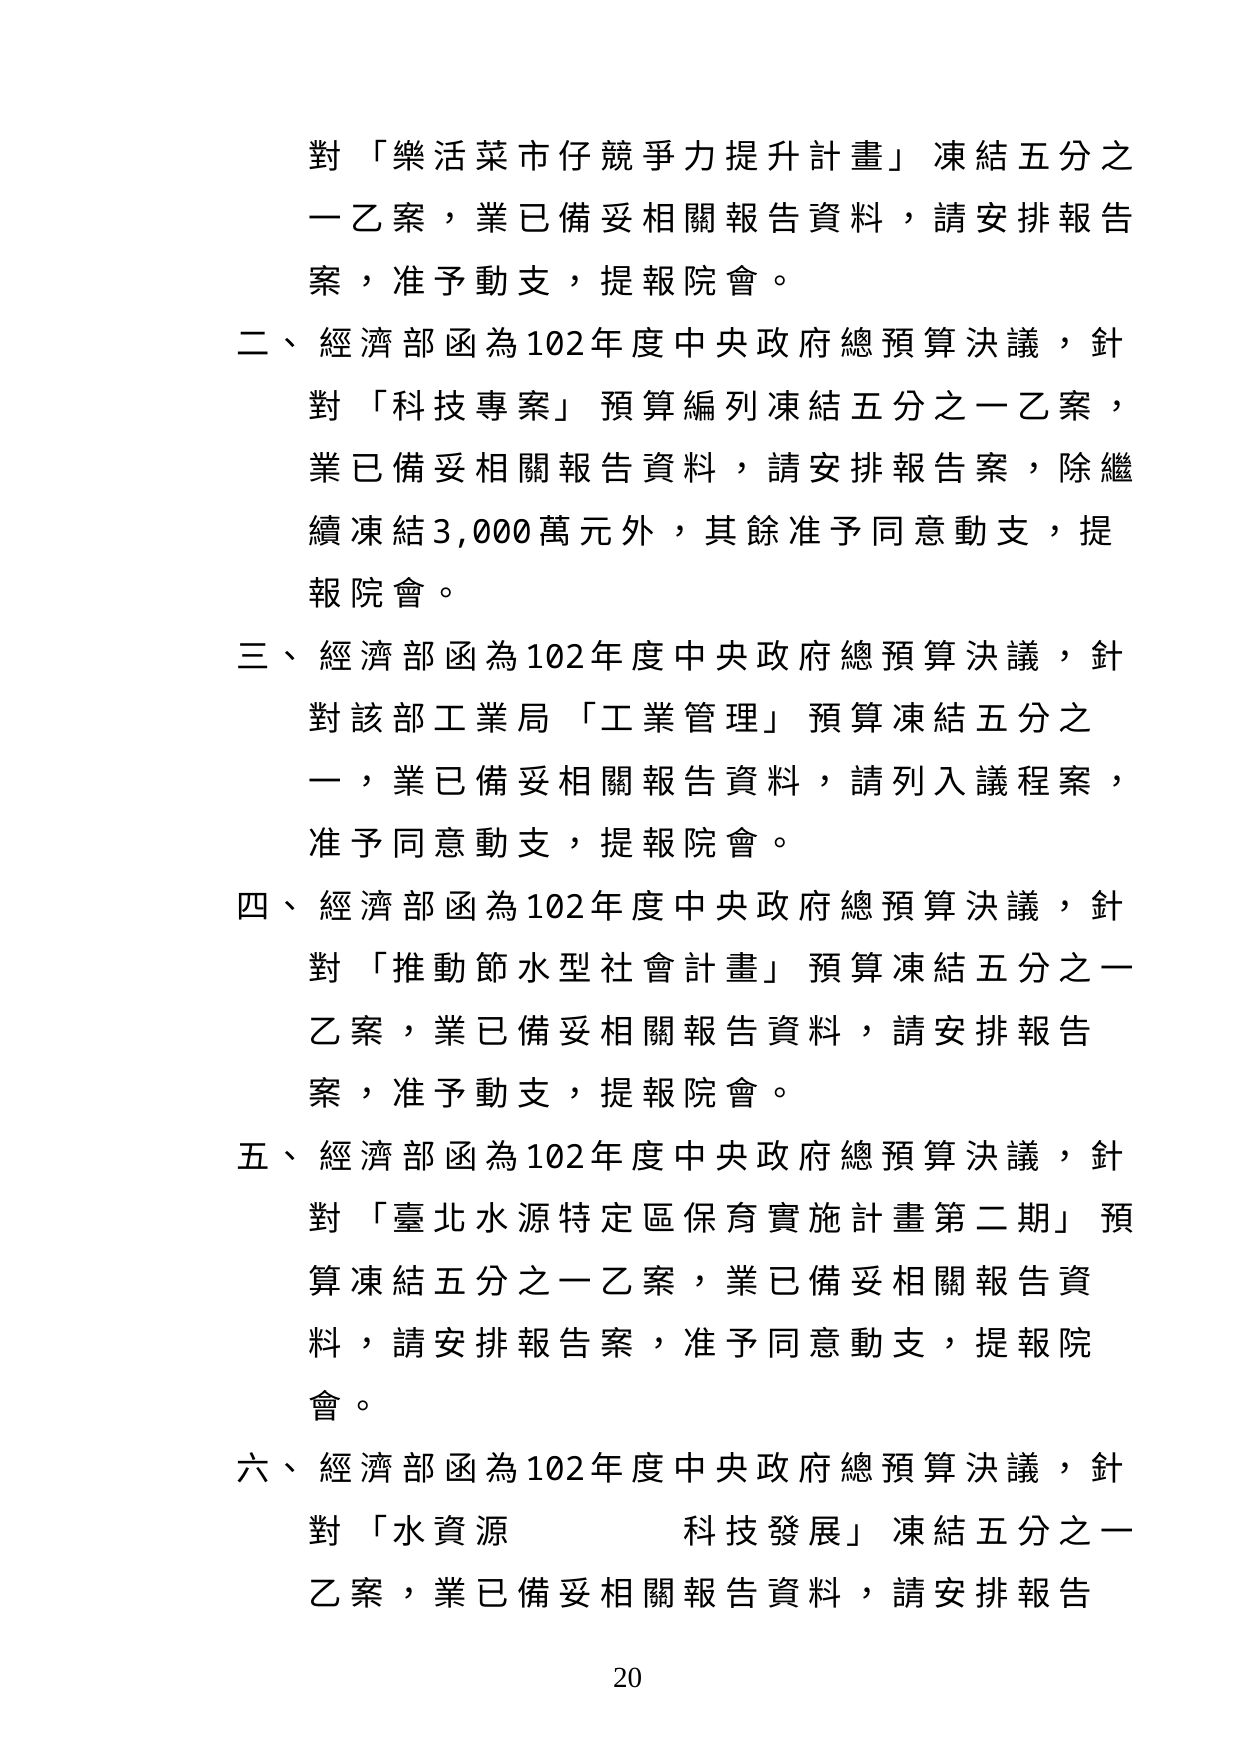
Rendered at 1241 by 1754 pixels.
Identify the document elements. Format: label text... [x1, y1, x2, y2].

text 六、經濟部函為102年度中央政府總預算決議，針對「水資源 科技發展」凍結五分之一乙案，業已備妥相關報告資料，請安排報告 [228, 1425, 1148, 1612]
text 五、經濟部函為102年度中央政府總預算決議，針對「臺北水源特定區保育實施計畫第二期」預算凍結五分之一乙案，業已備妥相關報告資料，請安排報告案，准予同意動支，提報院會。 [228, 1112, 1148, 1425]
text 二、經濟部函為102年度中央政府總預算決議，針對「科技專案」預算編列凍結五分之一乙案，業已備妥相關報告資料，請安排報告案，除繼續凍結3,000萬元外，其餘准予同意動支，提報院會。 [228, 300, 1148, 612]
text 四、經濟部函為102年度中央政府總預算決議，針對「推動節水型社會計畫」預算凍結五分之一乙案，業已備妥相關報告資料，請安排報告案，准予動支，提報院會。 [228, 862, 1148, 1112]
text 三、經濟部函為102年度中央政府總預算決議，針對該部工業局「工業管理」預算凍結五分之一，業已備妥相關報告資料，請列入議程案，准予同意動支，提報院會。 [228, 612, 1148, 862]
text 對「樂活菜市仔競爭力提升計畫」凍結五分之一乙案，業已備妥相關報告資料，請安排報告案，准予動支，提報院會。 [228, 112, 1148, 300]
